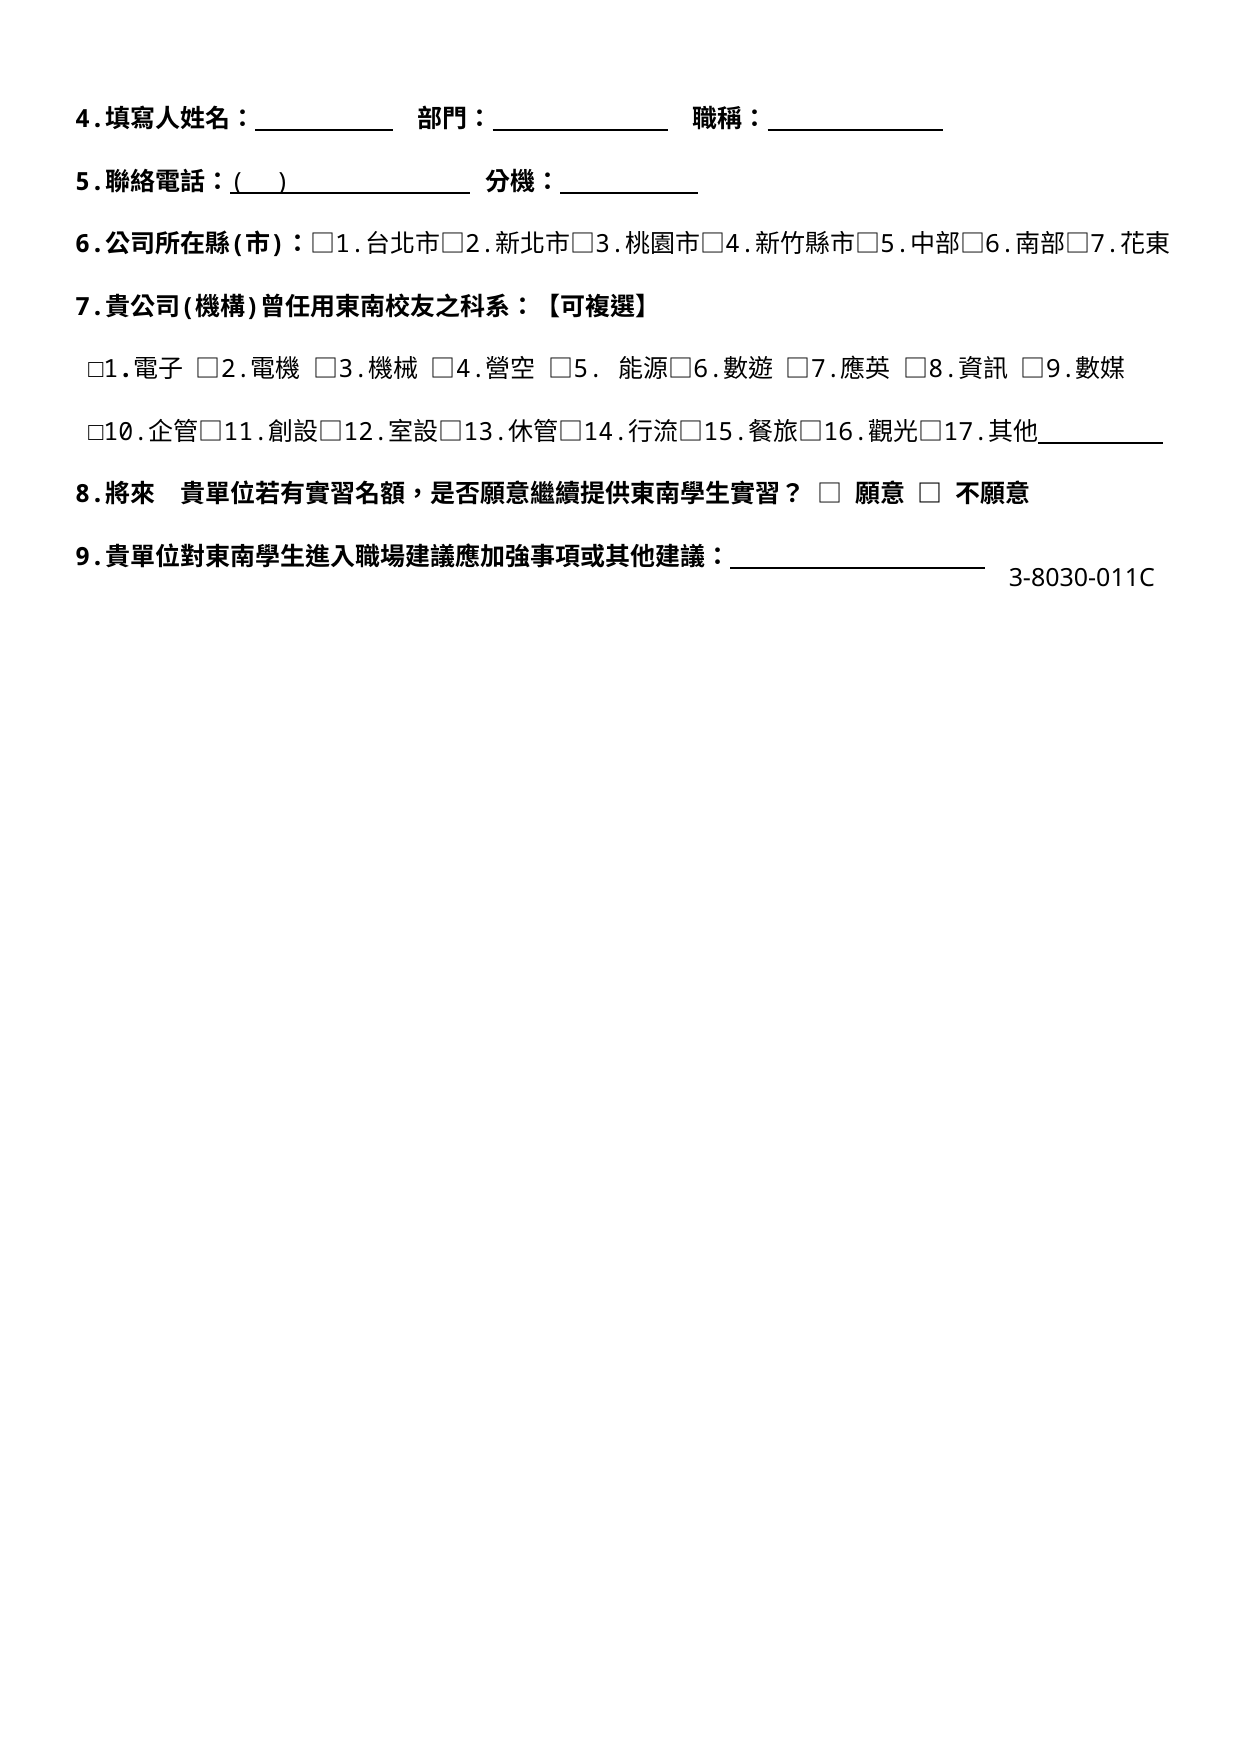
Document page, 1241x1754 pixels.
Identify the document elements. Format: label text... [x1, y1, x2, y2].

text 5.聯絡電話：( ) 分機： [75, 137, 1203, 200]
text □10.企管□11.創設□12.室設□13.休管□14.行流□15.餐旅□16.觀光□17.其他 [85, 387, 1165, 450]
text 3-8030-011C [1000, 560, 1155, 591]
text 6.公司所在縣(市)：□1.台北市□2.新北市□3.桃園市□4.新竹縣市□5.中部□6.南部□7.花東 [75, 200, 1203, 262]
text □1.電子 □2.電機 □3.機械 □4.營空 □5. 能源□6.數遊 □7.應英 □8.資訊 □9.數媒 [85, 325, 1165, 387]
text 7.貴公司(機構)曾任用東南校友之科系：【可複選】 [75, 262, 1165, 325]
text 9.貴單位對東南學生進入職場建議應加強事項或其他建議： [75, 512, 1170, 598]
text 4.填寫人姓名： 部門： 職稱： [75, 75, 1203, 137]
text 8.將來 貴單位若有實習名額，是否願意繼續提供東南學生實習？ □ 願意 □ 不願意 [75, 450, 1165, 512]
